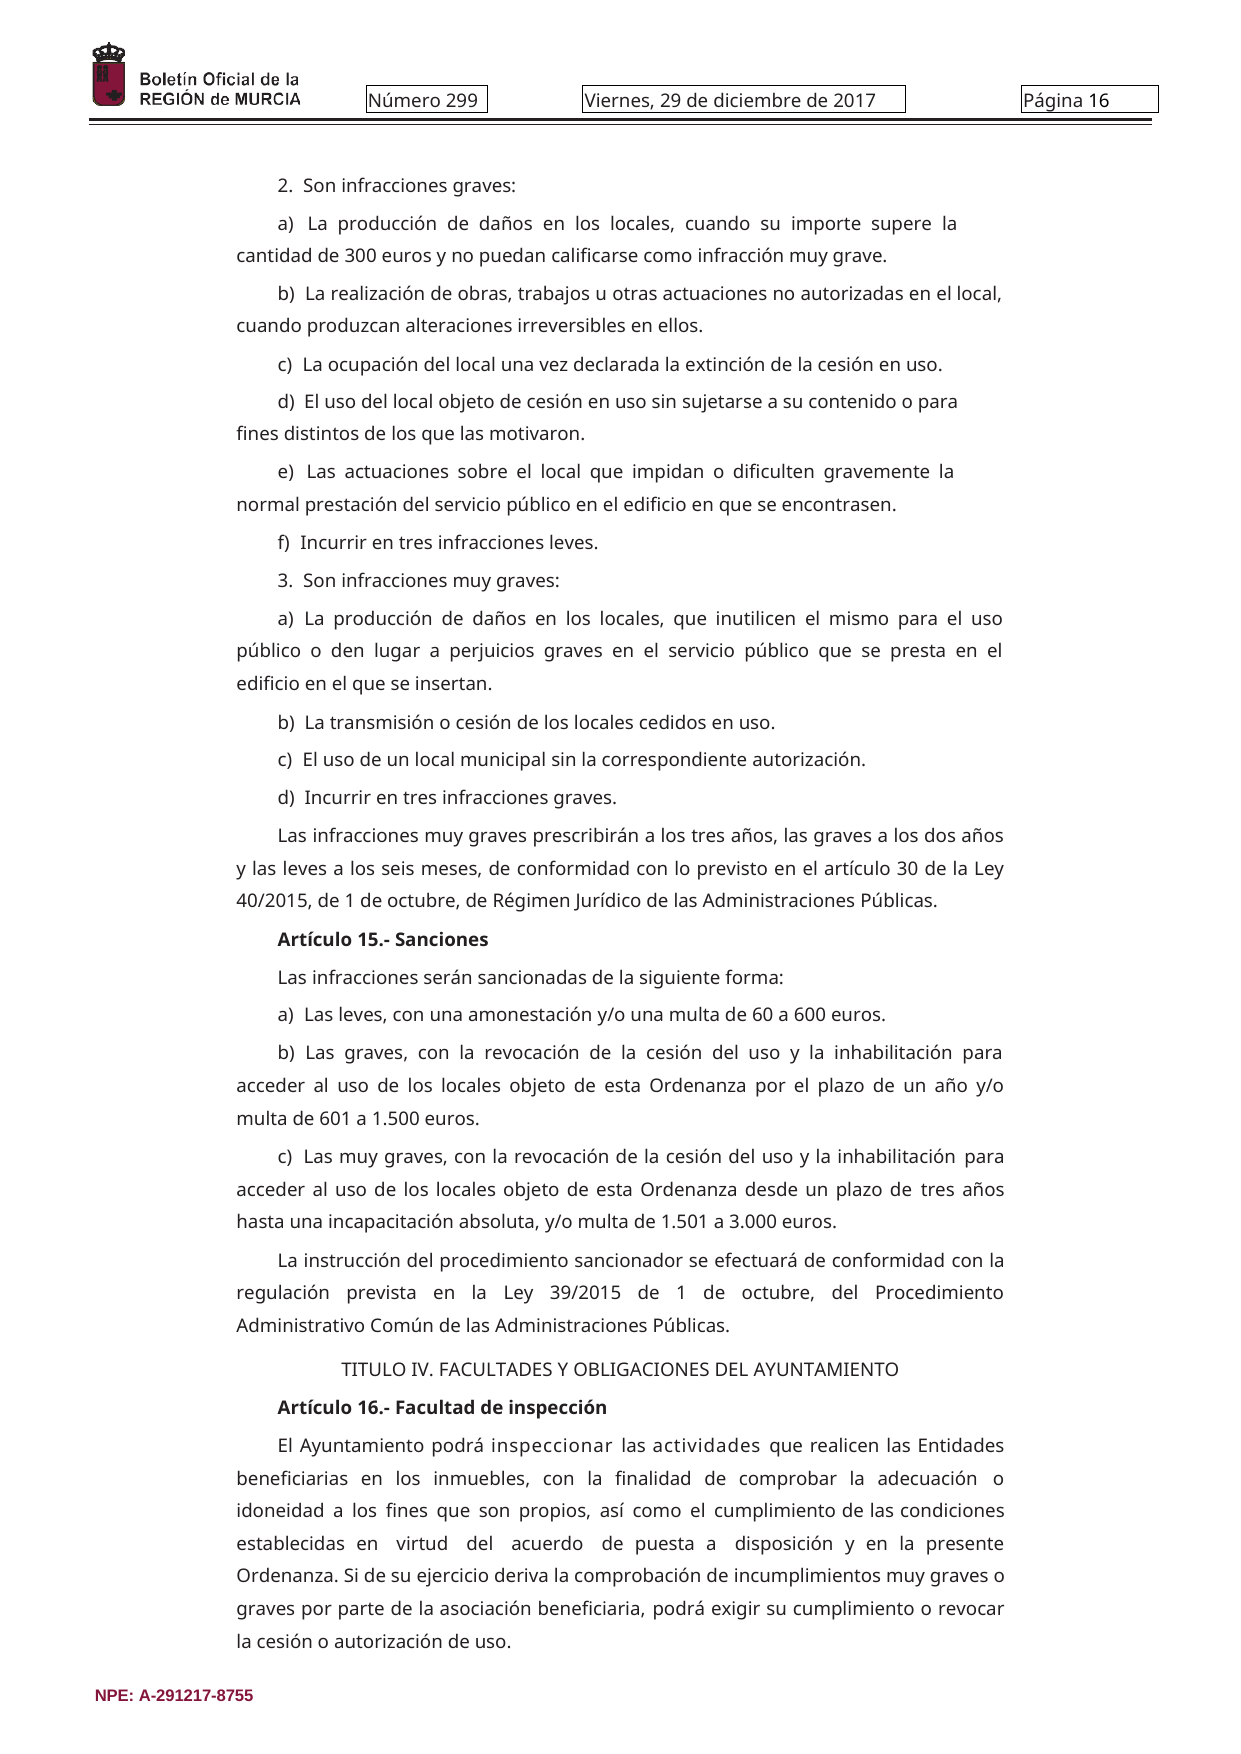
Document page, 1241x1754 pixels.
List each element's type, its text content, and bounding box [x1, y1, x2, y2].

subtitle Artículo 15.- Sanciones [277, 926, 1065, 952]
list Son infracciones muy graves: [277, 567, 1065, 593]
list Incurrir en tres infracciones leves. [277, 529, 1065, 555]
list Las graves, con la revocación de la cesión del uso y la inhabilitación para acceder al uso de los locales objeto de esta Ordenanza por el plazo de un año y/o multa de 601 a 1.500 euros. [236, 1039, 1004, 1130]
text La instrucción del procedimiento sancionador se efectuará de conformidad con la regulación prevista en la Ley 39/2015 de 1 de octubre, del Procedimiento Administrativo Común de las Administraciones Públicas. [236, 1247, 1004, 1338]
subtitle Artículo 16.- Facultad de inspección [277, 1394, 1065, 1420]
text El Ayuntamiento podrá inspeccionar las actividades que realicen las Entidades beneficiarias en los inmuebles, con la finalidad de comprobar la adecuación o idoneidad a los fines que son propios, así como el cumplimiento de las condiciones establecidas en virtud del acuerdo de puesta a disposición y en la presente Ordenanza. Si de su ejercicio deriva la comprobación de incumplimientos muy graves o graves por parte de la asociación beneficiaria, podrá exigir su cumplimiento o revocar la cesión o autorización de uso. [236, 1432, 1005, 1653]
list El uso del local objeto de cesión en uso sin sujetarse a su contenido o para [277, 389, 1065, 414]
picture [92, 42, 125, 106]
list Las muy graves, con la revocación de la cesión del uso y la inhabilitación para acceder al uso de los locales objeto de esta Ordenanza desde un plazo de tres años hasta una incapacitación absoluta, y/o multa de 1.501 a 3.000 euros. [236, 1143, 1004, 1234]
list La ocupación del local una vez declarada la extinción de la cesión en uso. [277, 351, 1065, 376]
list La producción de daños en los locales, cuando su importe supere la [277, 210, 1065, 236]
picture [140, 72, 301, 105]
list Las leves, con una amonestación y/o una multa de 60 a 600 euros. [277, 1002, 1065, 1027]
list Las actuaciones sobre el local que impidan o dificulten gravemente la normal prestación del servicio público en el edificio en que se encontrasen. [236, 458, 1004, 517]
text TITULO IV. FACULTADES Y OBLIGACIONES DEL AYUNTAMIENTO [263, 1357, 977, 1382]
text cantidad de 300 euros y no puedan calificarse como infracción muy grave. [236, 242, 1065, 267]
text Las infracciones serán sancionadas de la siguiente forma: [277, 964, 1065, 989]
list Incurrir en tres infracciones graves. [277, 784, 1065, 810]
list La realización de obras, trabajos u otras actuaciones no autorizadas en el local, cuando produzcan alteraciones irreversibles en ellos. [236, 280, 1005, 338]
list El uso de un local municipal sin la correspondiente autorización. [277, 747, 1065, 772]
text Las infracciones muy graves prescribirán a los tres años, las graves a los dos años y las leves a los seis meses, de conformidad con lo previsto en el artículo 30 de la Ley 40/2015, de 1 de octubre, de Régimen Jurídico de las Administraciones Públicas. [236, 822, 1004, 913]
list La producción de daños en los locales, que inutilicen el mismo para el uso público o den lugar a perjuicios graves en el servicio público que se presta en el edificio en el que se insertan. [236, 605, 1004, 696]
list La transmisión o cesión de los locales cedidos en uso. [277, 709, 1065, 734]
list Son infracciones graves: [277, 172, 1065, 198]
text fines distintos de los que las motivaron. [236, 421, 1065, 446]
